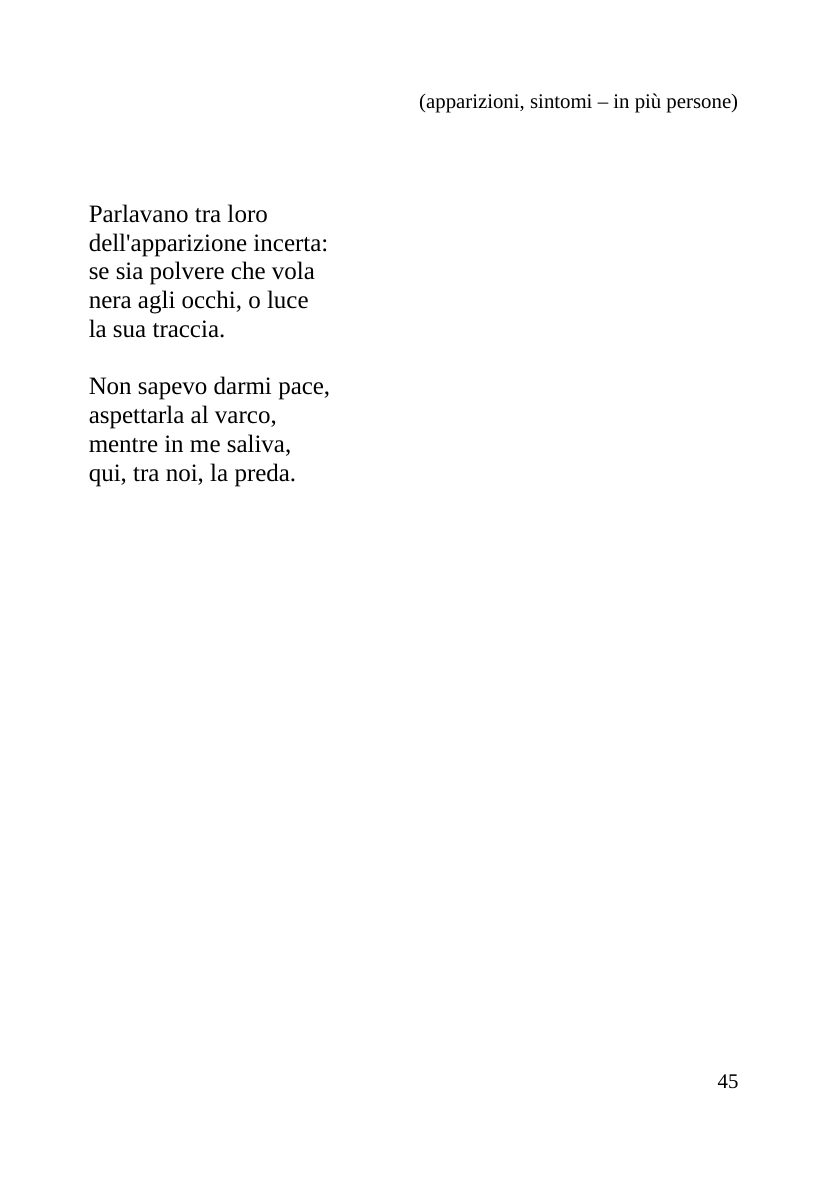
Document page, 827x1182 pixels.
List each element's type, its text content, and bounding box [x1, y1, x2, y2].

text Parlavano tra loro [88, 199, 738, 228]
text (apparizioni, sintomi – in più persone) [88, 88, 738, 113]
text nera agli occhi, o luce [88, 285, 738, 314]
text aspettarla al varco, [88, 400, 738, 429]
text mentre in me saliva, [88, 429, 738, 458]
text dell'apparizione incerta: [88, 228, 738, 256]
text Non sapevo darmi pace, [88, 371, 738, 400]
text se sia polvere che vola [88, 256, 738, 285]
text la sua traccia. [88, 314, 738, 343]
text qui, tra noi, la preda. [88, 458, 738, 486]
